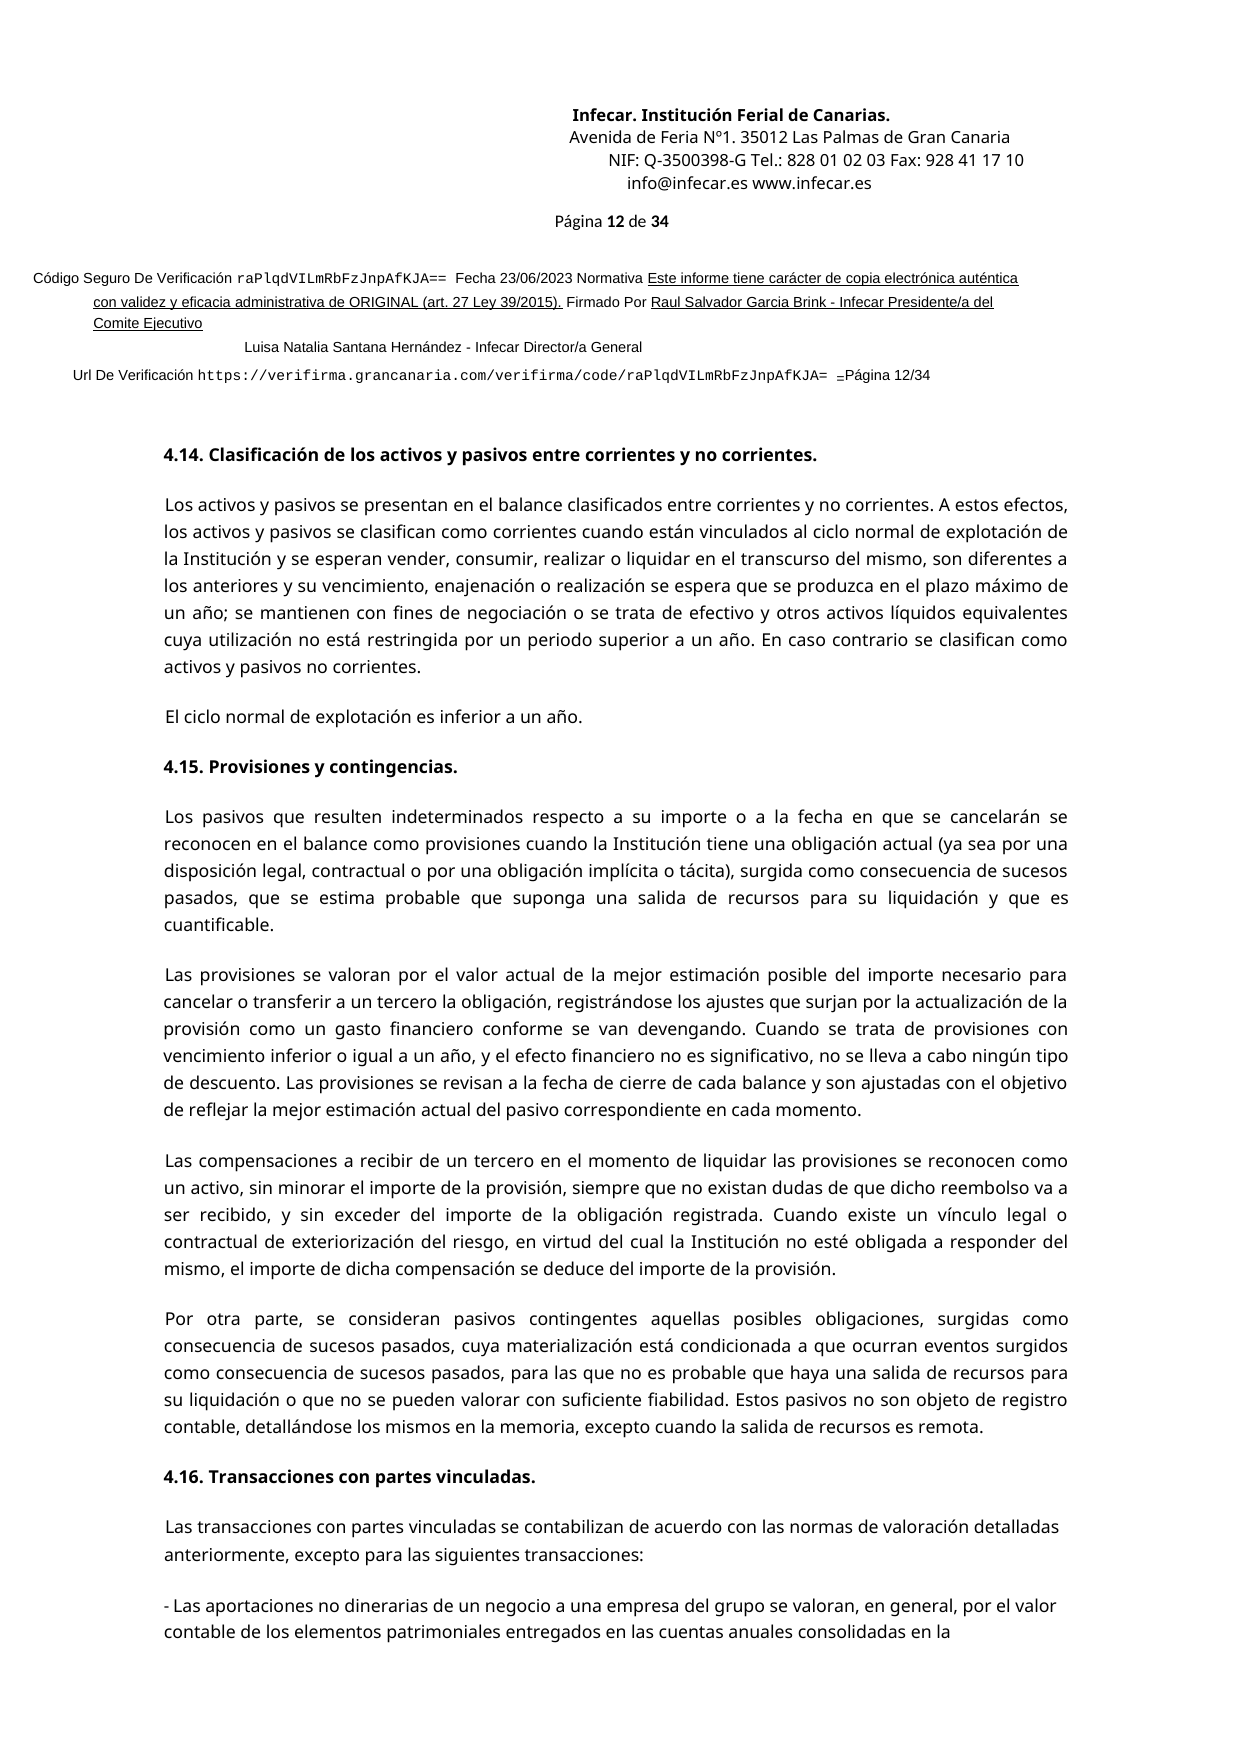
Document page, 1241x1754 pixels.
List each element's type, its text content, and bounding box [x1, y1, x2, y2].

picture [1042, 226, 1162, 346]
text Las provisiones se valoran por el valor actual de la mejor estimación posible del importe necesario para cancelar o transferir a un tercero la obligación, registrándose los ajustes que surjan por la actualización de la provisión como un gasto financiero conforme se van devengando. Cuando se trata de provisiones con vencimiento inferior o igual a un año, y el efecto financiero no es significativo, no se lleva a cabo ningún tipo de descuento. Las provisiones se revisan a la fecha de cierre de cada balance y son ajustadas con el objetivo de reflejar la mejor estimación actual del pasivo correspondiente en cada momento. [163, 963, 1069, 1122]
text Página 12 de 34 [554, 210, 1219, 232]
text Url De Verificación https://verifirma.grancanaria.com/verifirma/code/raPlqdVILmRbFzJnpAfKJA= =Página 12/34 [73, 361, 1060, 388]
text - Las aportaciones no dinerarias de un negocio a una empresa del grupo se valoran, en general, por el valor contable de los elementos patrimoniales entregados en las cuentas anuales consolidadas en la [163, 1593, 1069, 1644]
text Las transacciones con partes vinculadas se contabilizan de acuerdo con las normas de valoración detalladas anteriormente, excepto para las siguientes transacciones: [164, 1515, 1069, 1566]
text 4.16. Transacciones con partes vinculadas. [163, 1465, 1219, 1489]
text Las compensaciones a recibir de un tercero en el momento de liquidar las provisiones se reconocen como un activo, sin minorar el importe de la provisión, siempre que no existan dudas de que dicho reembolso va a ser recibido, y sin exceder del importe de la obligación registrada. Cuando existe un vínculo legal o contractual de exteriorización del riesgo, en virtud del cual la Institución no esté obligada a responder del mismo, el importe de dicha compensación se deduce del importe de la provisión. [164, 1148, 1069, 1280]
text NIF: Q-3500398-G Tel.: 828 01 02 03 Fax: 928 41 17 10 [33, 149, 1024, 172]
text Avenida de Feria Nº1. 35012 Las Palmas de Gran Canaria [33, 126, 1011, 149]
text 4.14. Clasificación de los activos y pasivos entre corrientes y no corrientes. [163, 442, 1219, 466]
text El ciclo normal de explotación es inferior a un año. [165, 704, 1219, 729]
text Los activos y pasivos se presentan en el balance clasificados entre corrientes y no corrientes. A estos efectos, los activos y pasivos se clasifican como corrientes cuando están vinculados al ciclo normal de explotación de la Institución y se esperan vender, consumir, realizar o liquidar en el transcurso del mismo, son diferentes a los anteriores y su vencimiento, enajenación o realización se espera que se produzca en el plazo máximo de un año; se mantienen con fines de negociación o se trata de efectivo y otros activos líquidos equivalentes cuya utilización no está restringida por un periodo superior a un año. En caso contrario se clasifican como activos y pasivos no corrientes. [164, 492, 1069, 678]
text Infecar. Institución Ferial de Canarias. [33, 103, 890, 126]
text Código Seguro De Verificación raPlqdVILmRbFzJnpAfKJA== Fecha 23/06/2023 Normativa Este informe tiene carácter de copia electrónica auténtica con validez y eficacia administrativa de ORIGINAL (art. 27 Ley 39/2015). Firmado Por Raul Salvador Garcia Brink - Infecar Presidente/a del Comite Ejecutivo [33, 270, 1042, 332]
text info@infecar.es www.infecar.es [33, 172, 872, 194]
text Luisa Natalia Santana Hernández - Infecar Director/a General [244, 338, 1219, 355]
text Los pasivos que resulten indeterminados respecto a su importe o a la fecha en que se cancelarán se reconocen en el balance como provisiones cuando la Institución tiene una obligación actual (ya sea por una disposición legal, contractual o por una obligación implícita o tácita), surgida como consecuencia de sucesos pasados, que se estima probable que suponga una salida de recursos para su liquidación y que es cuantificable. [164, 804, 1069, 937]
text 4.15. Provisiones y contingencias. [163, 754, 1219, 779]
text Por otra parte, se consideran pasivos contingentes aquellas posibles obligaciones, surgidas como consecuencia de sucesos pasados, cuya materialización está condicionada a que ocurran eventos surgidos como consecuencia de sucesos pasados, para las que no es probable que haya una salida de recursos para su liquidación o que no se pueden valorar con suficiente fiabilidad. Estos pasivos no son objeto de registro contable, detallándose los mismos en la memoria, excepto cuando la salida de recursos es remota. [164, 1307, 1069, 1439]
